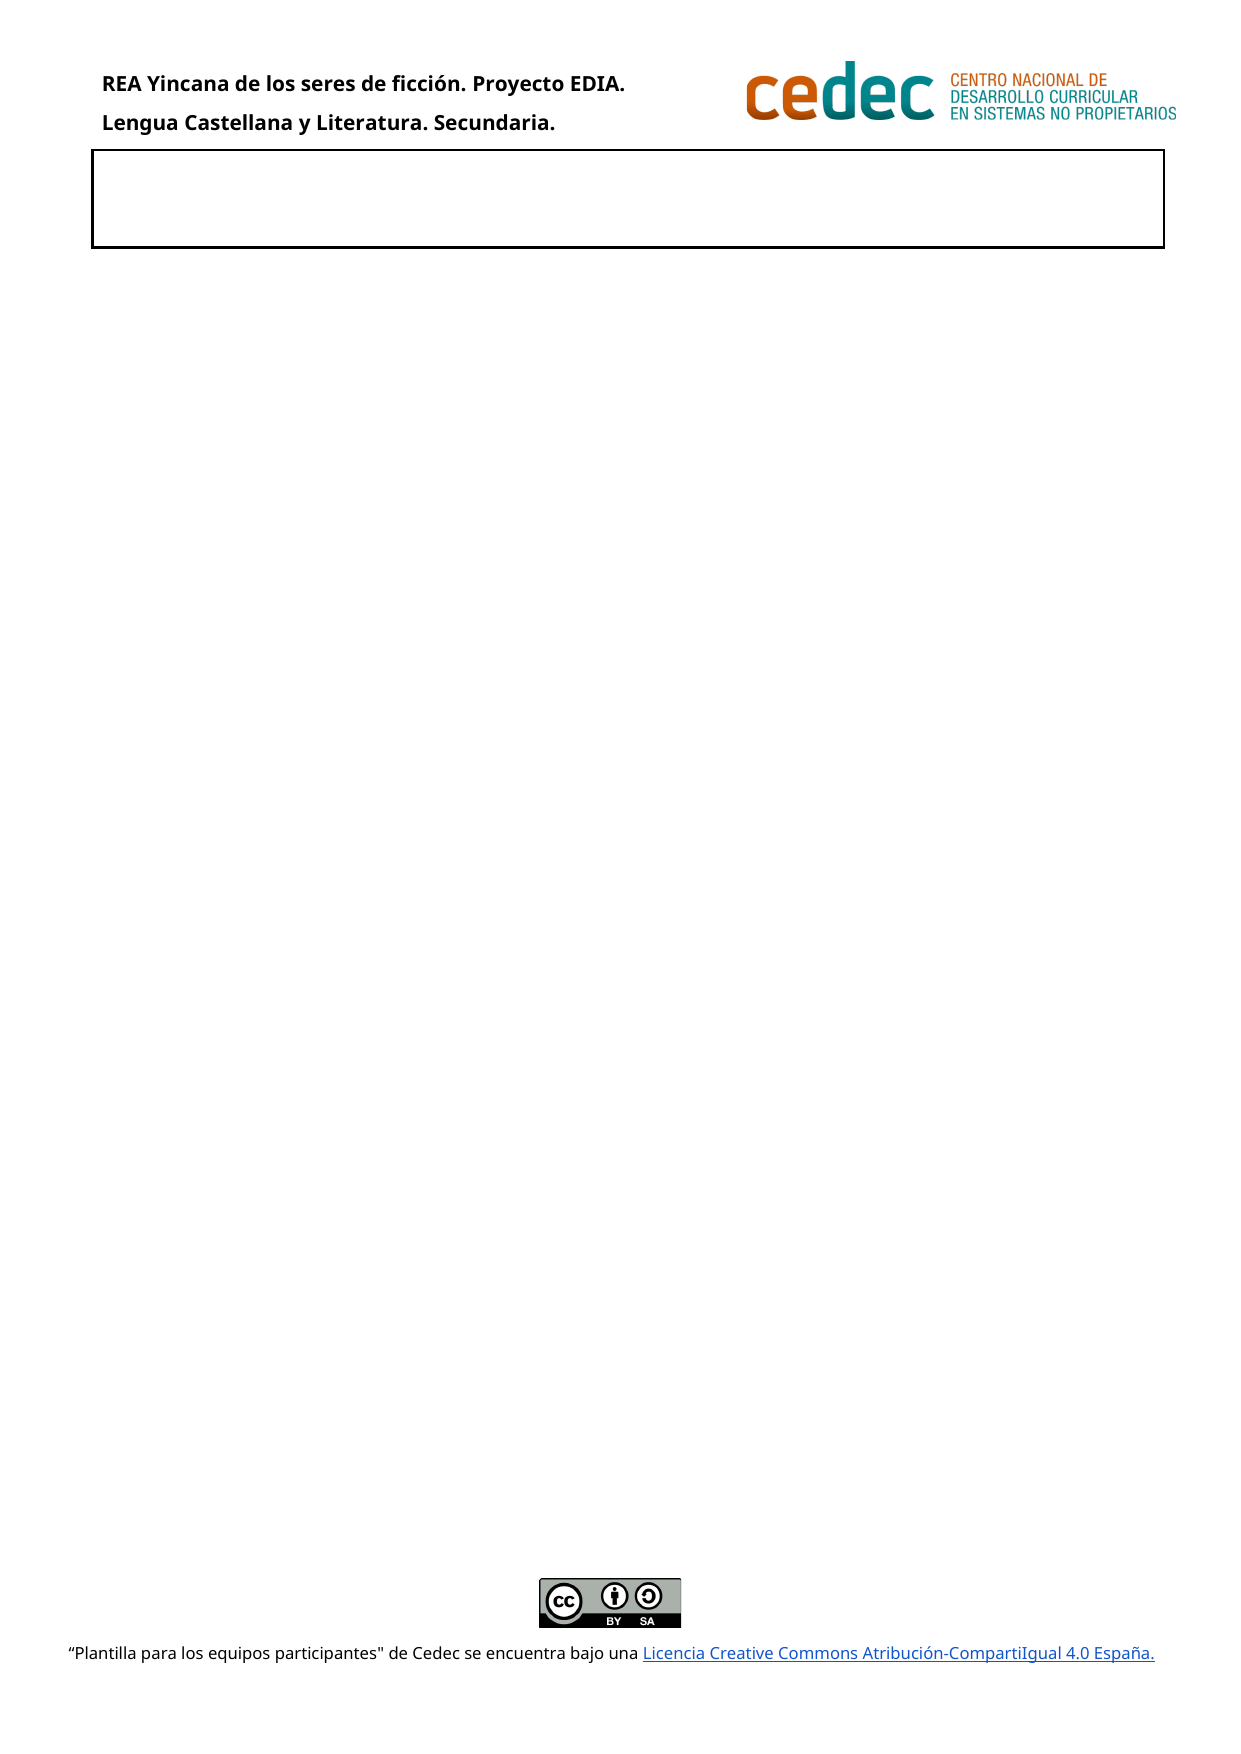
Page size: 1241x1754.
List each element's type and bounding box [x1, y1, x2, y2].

table_cell [94, 151, 1163, 246]
picture [539, 1578, 682, 1628]
picture [746, 61, 1176, 120]
